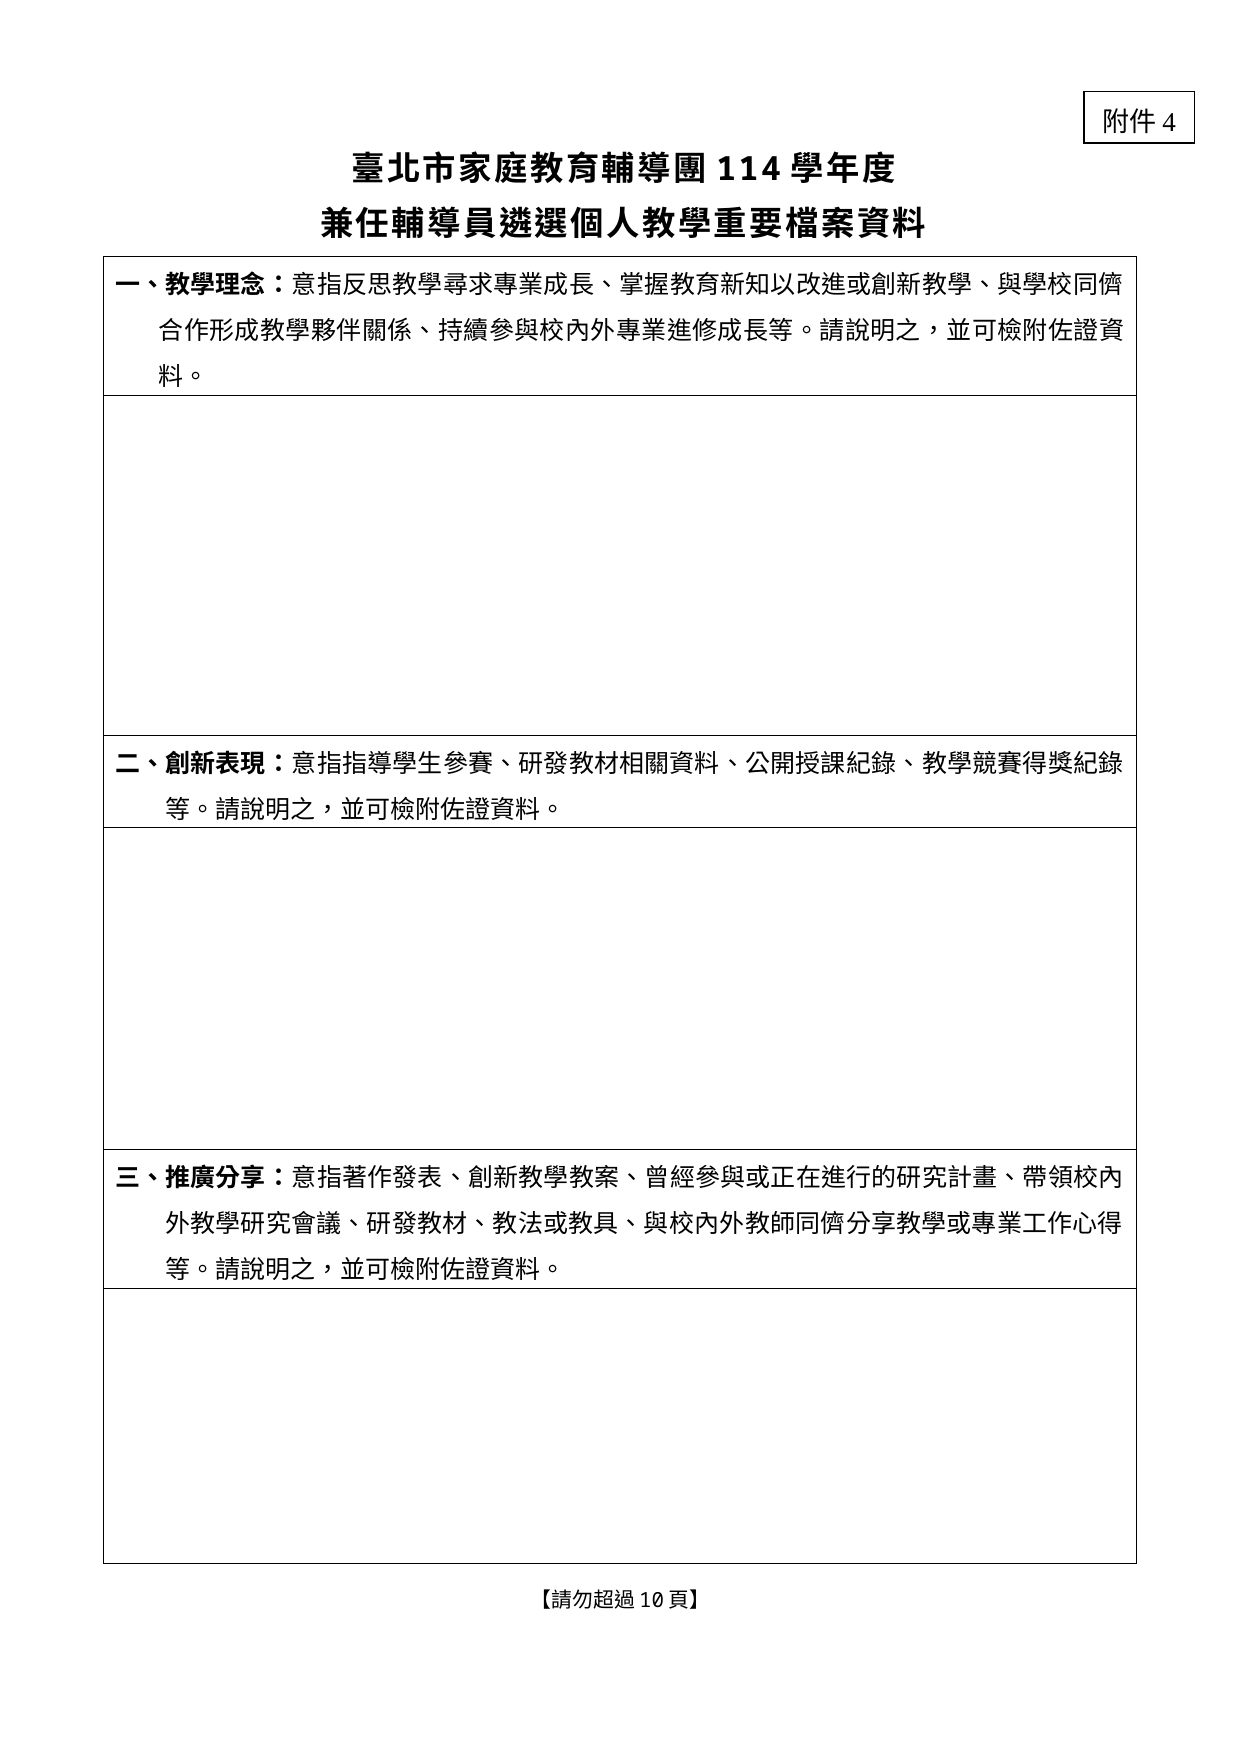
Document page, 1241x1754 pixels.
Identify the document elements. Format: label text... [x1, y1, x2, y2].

text 臺北市家庭教育輔導團114學年度 [92, 137, 1154, 192]
text 【請勿超過10頁】 [106, 1564, 1134, 1618]
text 兼任輔導員遴選個人教學重要檔案資料 [92, 192, 1154, 246]
text [1085, 92, 1194, 142]
table_cell 三、推廣分享：意指著作發表、創新教學教案、曾經參與或正在進行的研究計畫、帶領校內外教學研究會議、研發教材、教法或教具、與校內外教師同儕分享教學或專業工作心得等。請說明之，並可檢附佐證資料。 [104, 1150, 1136, 1287]
table_cell [104, 1289, 1136, 1563]
table_cell 二、創新表現：意指指導學生參賽、研發教材相關資料、公開授課紀錄、教學競賽得獎紀錄等。請說明之，並可檢附佐證資料。 [104, 736, 1136, 827]
table_cell [104, 396, 1136, 734]
table_header 一、教學理念：意指反思教學尋求專業成長、掌握教育新知以改進或創新教學、與學校同儕合作形成教學夥伴關係、持續參與校內外專業進修成長等。請說明之，並可檢附佐證資料。 [104, 257, 1136, 395]
table_cell [104, 828, 1136, 1149]
text 附件4 [1099, 100, 1178, 135]
